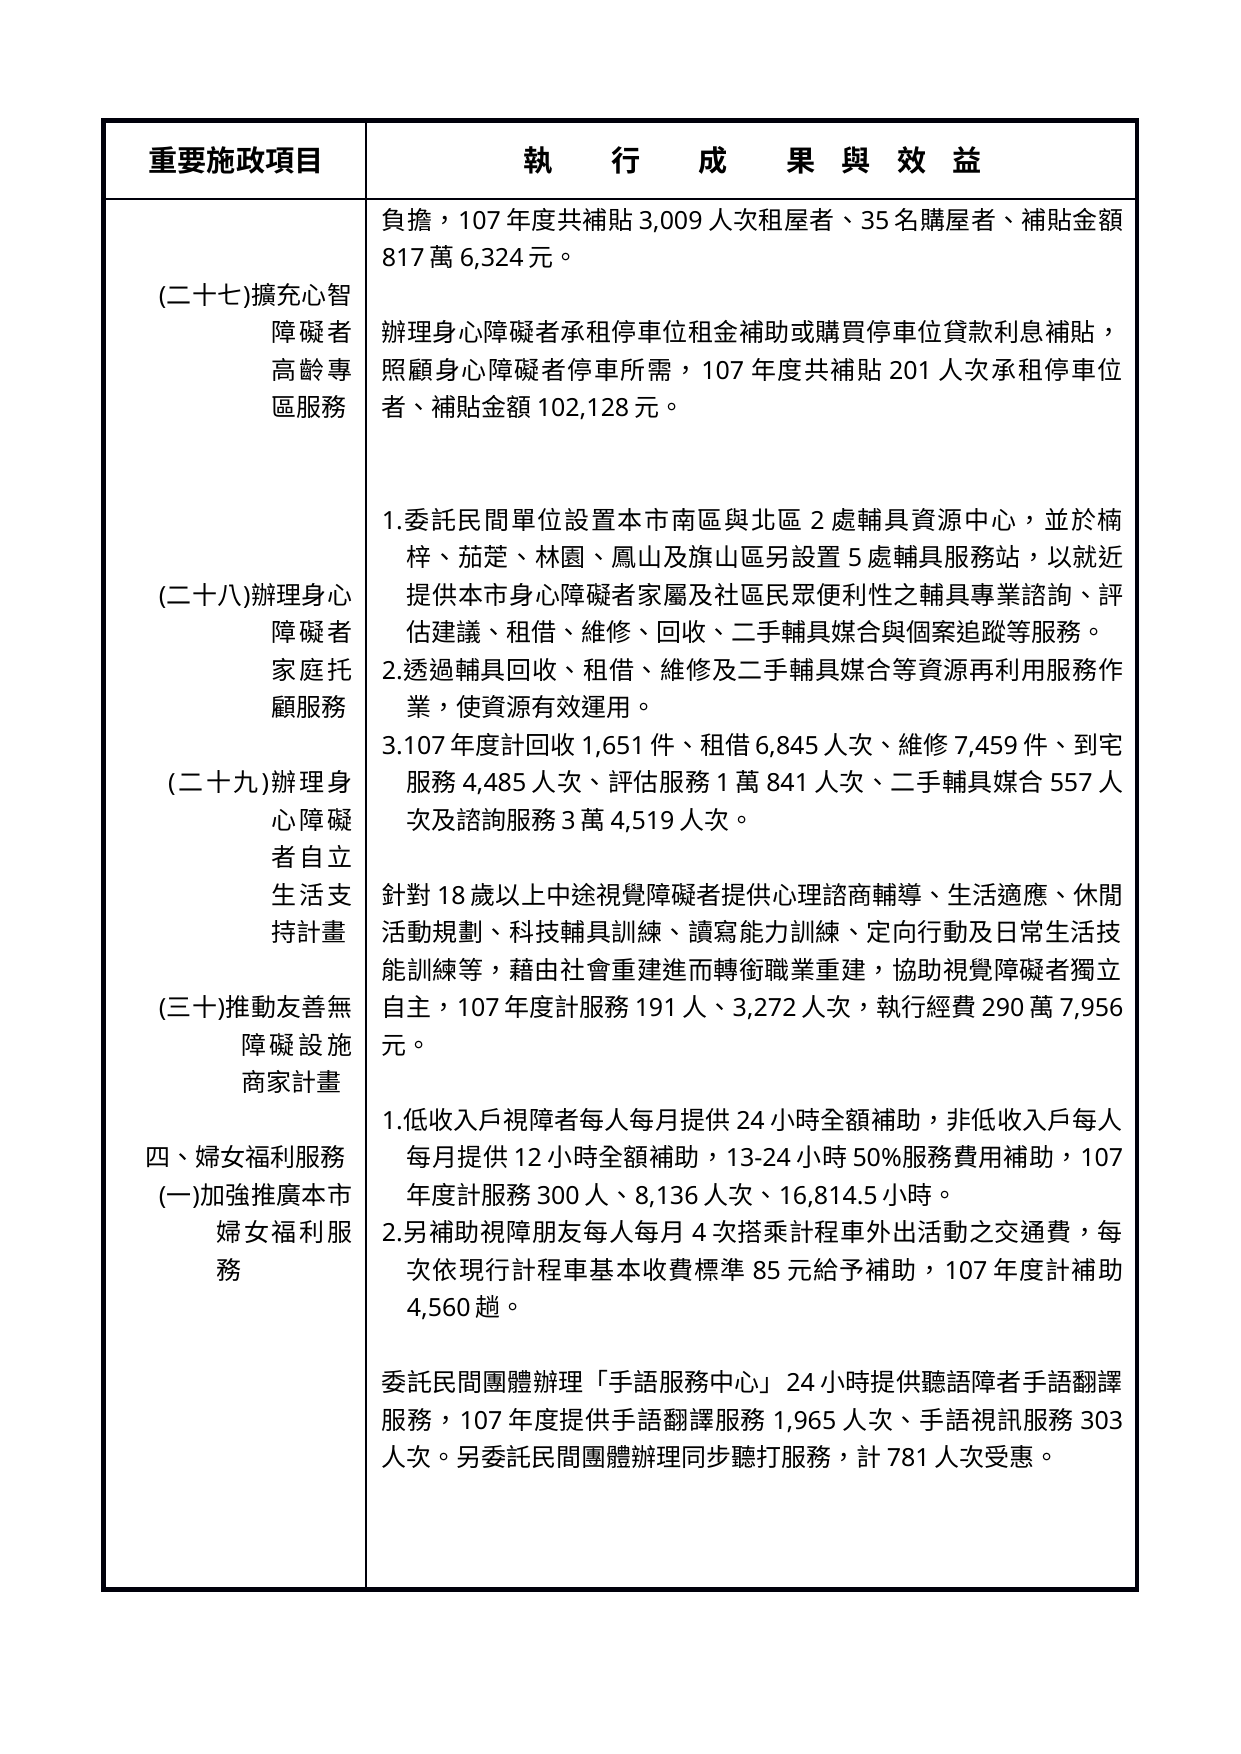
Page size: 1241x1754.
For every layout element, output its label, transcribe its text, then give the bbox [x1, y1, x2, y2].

table_cell 負擔，107年度共補貼3,009人次租屋者、35名購屋者、補貼金額817萬6,324元。 辦理身心障礙者承租停車位租金補助或購買停車位貸款利息補貼，照顧身心障礙者停車所需，107年度共補貼201人次承租停車位者、補貼金額102,128元。 1.委託民間單位設置本市南區與北區2處輔具資源中心，並於楠梓、茄萣、林園、鳳山及旗山區另設置5處輔具服務站，以就近提供本市身心障礙者家屬及社區民眾便利性之輔具專業諮詢、評估建議、租借、維修、回收、二手輔具媒合與個案追蹤等服務。 2.透過輔具回收、租借、維修及二手輔具媒合等資源再利用服務作業，使資源有效運用。 3.107年度計回收1,651件、租借6,845人次、維修7,459件、到宅服務4,485人次、評估服務1萬841人次、二手輔具媒合557人次及諮詢服務3萬4,519人次。 針對18歲以上中途視覺障礙者提供心理諮商輔導、生活適應、休閒活動規劃、科技輔具訓練、讀寫能力訓練、定向行動及日常生活技能訓練等，藉由社會重建進而轉銜職業重建，協助視覺障礙者獨立自主，107年度計服務191人、3,272人次，執行經費290萬7,956元。 1.低收入戶視障者每人每月提供24小時全額補助，非低收入戶每人每月提供12小時全額補助，13-24小時50%服務費用補助，107年度計服務300人、8,136人次、16,814.5小時。 2.另補助視障朋友每人每月4次搭乘計程車外出活動之交通費，每次依現行計程車基本收費標準85元給予補助，107年度計補助4,560趟。 委託民間團體辦理「手語服務中心」24小時提供聽語障者手語翻譯服務，107年度提供手語翻譯服務1,965人次、手語視訊服務303人次。另委託民間團體辦理同步聽打服務，計781人次受惠。 [367, 200, 1135, 1587]
table_cell (二十七)擴充心智障礙者高齡專區服務 (二十八)辦理身心障礙者家庭托顧服務 (二十九)辦理身心障礙者自立生活支持計畫 (三十)推動友善無障礙設施商家計畫 四、婦女福利服務 (一)加強推廣本市婦女福利服務 [106, 200, 365, 1587]
table_header 重要施政項目 [106, 123, 365, 198]
table_header 執 行 成 果 與 效 益 [367, 123, 1135, 198]
